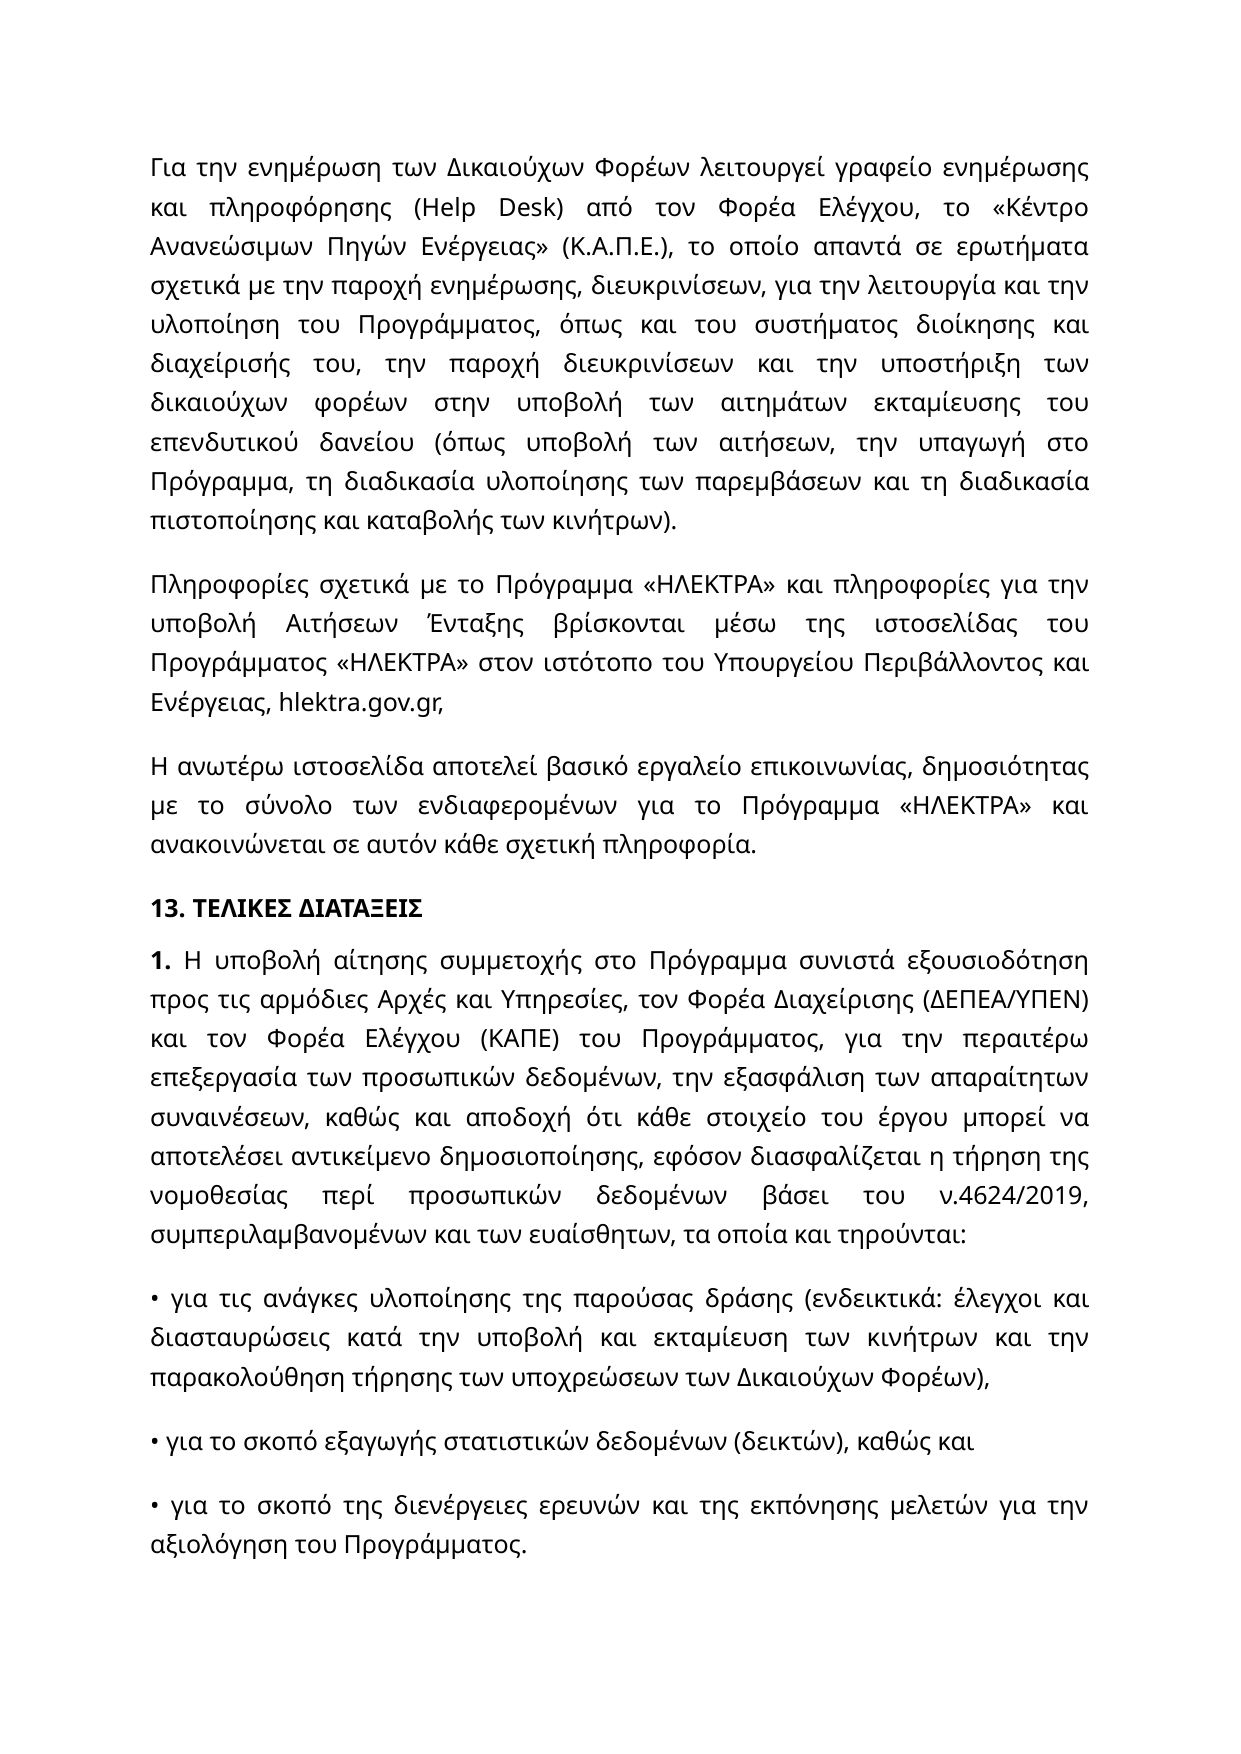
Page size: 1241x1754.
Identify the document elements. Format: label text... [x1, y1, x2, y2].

text 1. Η υποβολή αίτησης συμμετοχής στο Πρόγραμμα συνιστά εξουσιοδότηση προς τις αρμόδιες Αρχές και Υπηρεσίες, τον Φορέα Διαχείρισης (ΔΕΠΕΑ/ΥΠΕΝ) και τον Φορέα Ελέγχου (ΚΑΠΕ) του Προγράμματος, για την περαιτέρω επεξεργασία των προσωπικών δεδομένων, την εξασφάλιση των απαραίτητων συναινέσεων, καθώς και αποδοχή ότι κάθε στοιχείο του έργου μπορεί να αποτελέσει αντικείμενο δημοσιοποίησης, εφόσον διασφαλίζεται η τήρηση της νομοθεσίας περί προσωπικών δεδομένων βάσει του ν.4624/2019, συμπεριλαμβανομένων και των ευαίσθητων, τα οποία και τηρούνται: [150, 942, 1090, 1251]
text • για το σκοπό της διενέργειες ερευνών και της εκπόνησης μελετών για την αξιολόγηση του Προγράμματος. [150, 1487, 1090, 1561]
text • για το σκοπό εξαγωγής στατιστικών δεδομένων (δεικτών), καθώς και [150, 1423, 1090, 1457]
text Η ανωτέρω ιστοσελίδα αποτελεί βασικό εργαλείο επικοινωνίας, δημοσιότητας με το σύνολο των ενδιαφερομένων για το Πρόγραμμα «ΗΛΕΚΤΡΑ» και ανακοινώνεται σε αυτόν κάθε σχετική πληροφορία. [150, 748, 1090, 861]
text • για τις ανάγκες υλοποίησης της παρούσας δράσης (ενδεικτικά: έλεγχοι και διασταυρώσεις κατά την υποβολή και εκταμίευση των κινήτρων και την παρακολούθηση τήρησης των υποχρεώσεων των Δικαιούχων Φορέων), [150, 1281, 1090, 1393]
text Πληροφορίες σχετικά με το Πρόγραμμα «ΗΛΕΚΤΡΑ» και πληροφορίες για την υποβολή Αιτήσεων Ένταξης βρίσκονται μέσω της ιστοσελίδας του Προγράμματος «ΗΛΕΚΤΡΑ» στον ιστότοπο του Υπουργείου Περιβάλλοντος και Ενέργειας, hlektra.gov.gr, [150, 567, 1090, 718]
text Για την ενημέρωση των Δικαιούχων Φορέων λειτουργεί γραφείο ενημέρωσης και πληροφόρησης (Help Desk) από τον Φορέα Ελέγχου, το «Κέντρο Ανανεώσιμων Πηγών Ενέργειας» (Κ.Α.Π.Ε.), το οποίο απαντά σε ερωτήματα σχετικά με την παροχή ενημέρωσης, διευκρινίσεων, για την λειτουργία και την υλοποίηση του Προγράμματος, όπως και του συστήματος διοίκησης και διαχείρισής του, την παροχή διευκρινίσεων και την υποστήριξη των δικαιούχων φορέων στην υποβολή των αιτημάτων εκταμίευσης του επενδυτικού δανείου (όπως υποβολή των αιτήσεων, την υπαγωγή στο Πρόγραμμα, τη διαδικασία υλοποίησης των παρεμβάσεων και τη διαδικασία πιστοποίησης και καταβολής των κινήτρων). [150, 150, 1090, 537]
text 13. ΤΕΛΙΚΕΣ ΔΙΑΤΑΞΕΙΣ [150, 891, 1090, 925]
